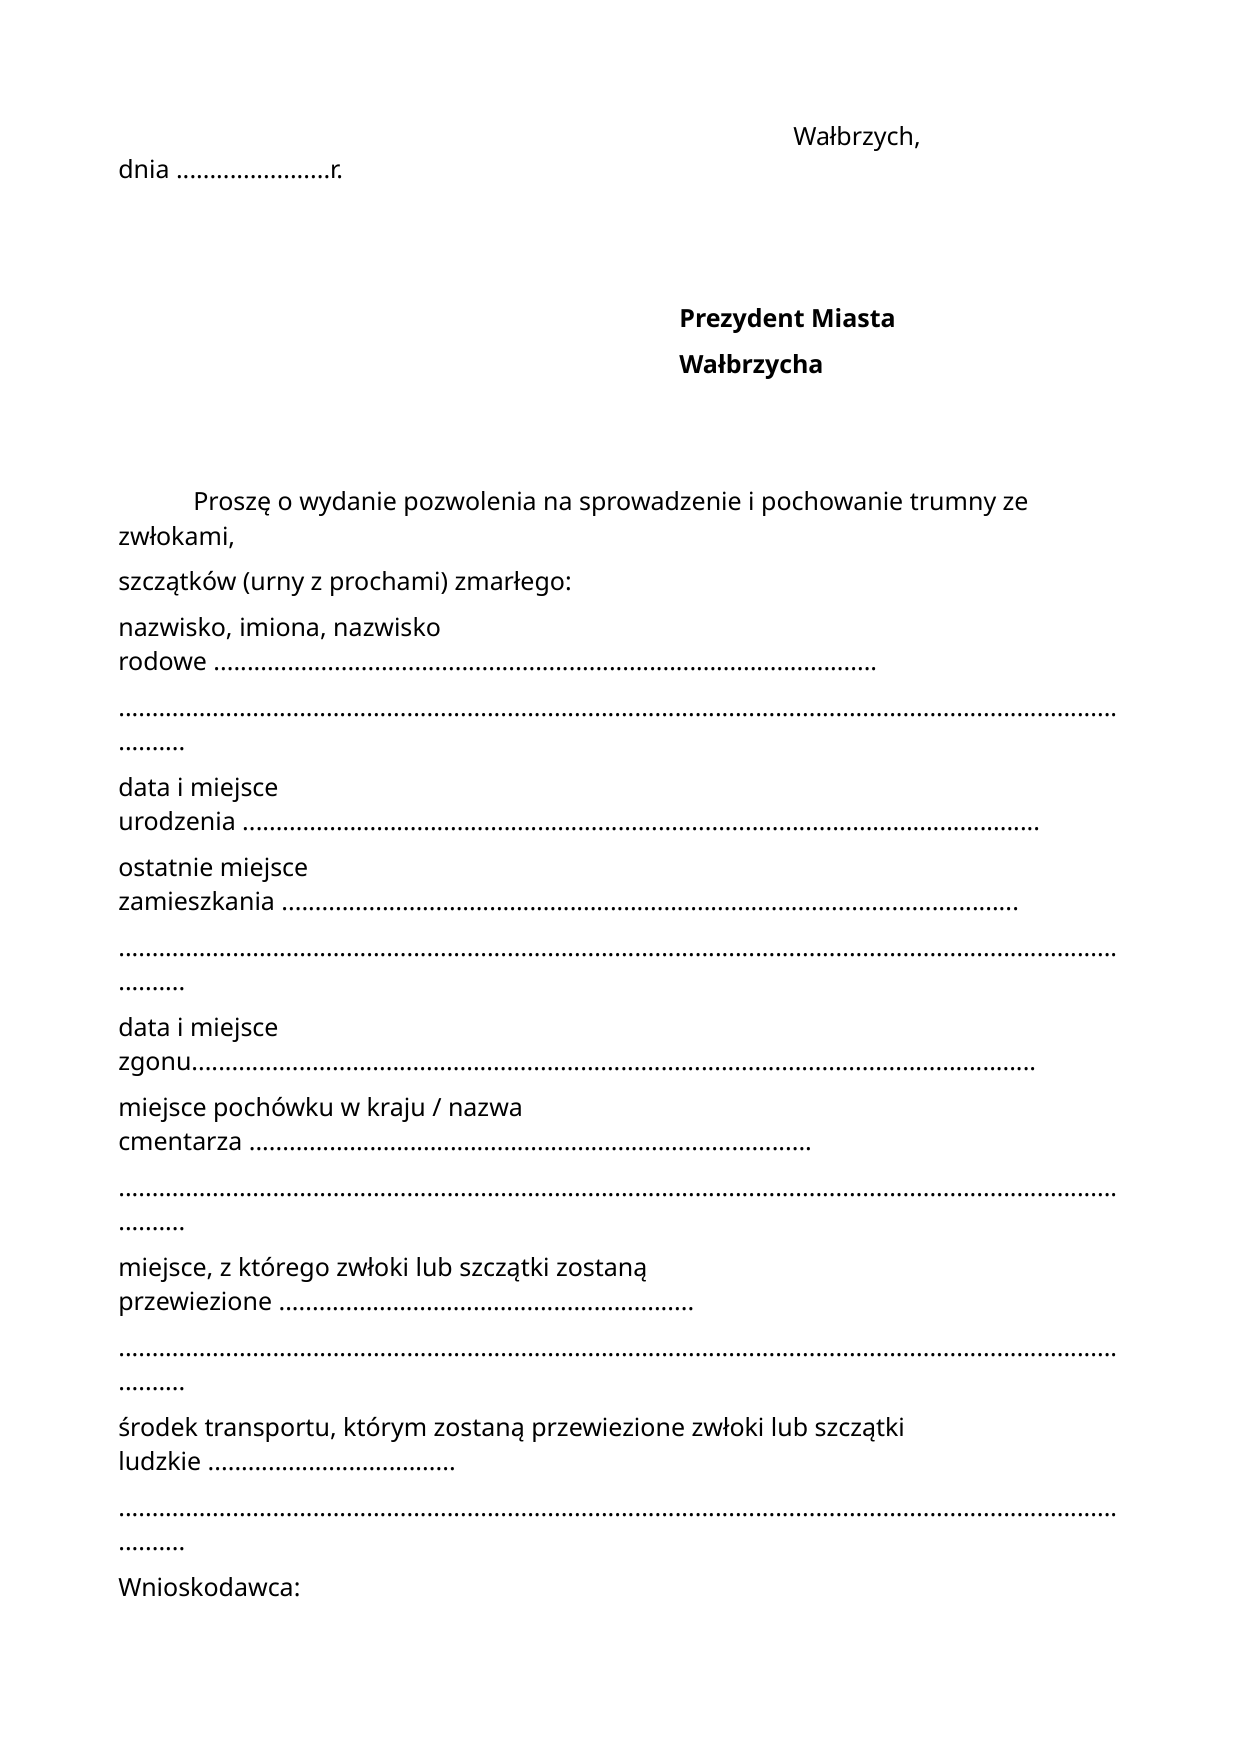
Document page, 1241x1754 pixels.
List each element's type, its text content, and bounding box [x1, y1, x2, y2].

text Prezydent Miasta [679, 300, 1122, 334]
text ............................................................................................................................................................... [118, 1170, 1122, 1238]
text Proszę o wydanie pozwolenia na sprowadzenie i pochowanie trumny ze zwłokami, [118, 484, 1122, 552]
text miejsce pochówku w kraju / nazwa cmentarza .................................................................................... [118, 1090, 1122, 1158]
text ............................................................................................................................................................... [118, 690, 1122, 758]
text data i miejsce zgonu.............................................................................................................................. [118, 1010, 1122, 1078]
text Wałbrzycha [679, 346, 1122, 380]
text miejsce, z którego zwłoki lub szczątki zostaną przewiezione .............................................................. [118, 1250, 1122, 1318]
text środek transportu, którym zostaną przewiezione zwłoki lub szczątki ludzkie ..................................... [118, 1410, 1122, 1478]
text Wałbrzych, dnia .......................r. [118, 118, 1122, 186]
text ............................................................................................................................................................... [118, 1330, 1122, 1398]
text ............................................................................................................................................................... [118, 1490, 1122, 1558]
text nazwisko, imiona, nazwisko rodowe ................................................................................................... [118, 610, 1122, 678]
text data i miejsce urodzenia ....................................................................................................................... [118, 770, 1122, 838]
text ............................................................................................................................................................... [118, 930, 1122, 998]
text szczątków (urny z prochami) zmarłego: [118, 564, 1122, 598]
text ostatnie miejsce zamieszkania .............................................................................................................. [118, 850, 1122, 918]
text Wnioskodawca: [118, 1570, 1122, 1604]
